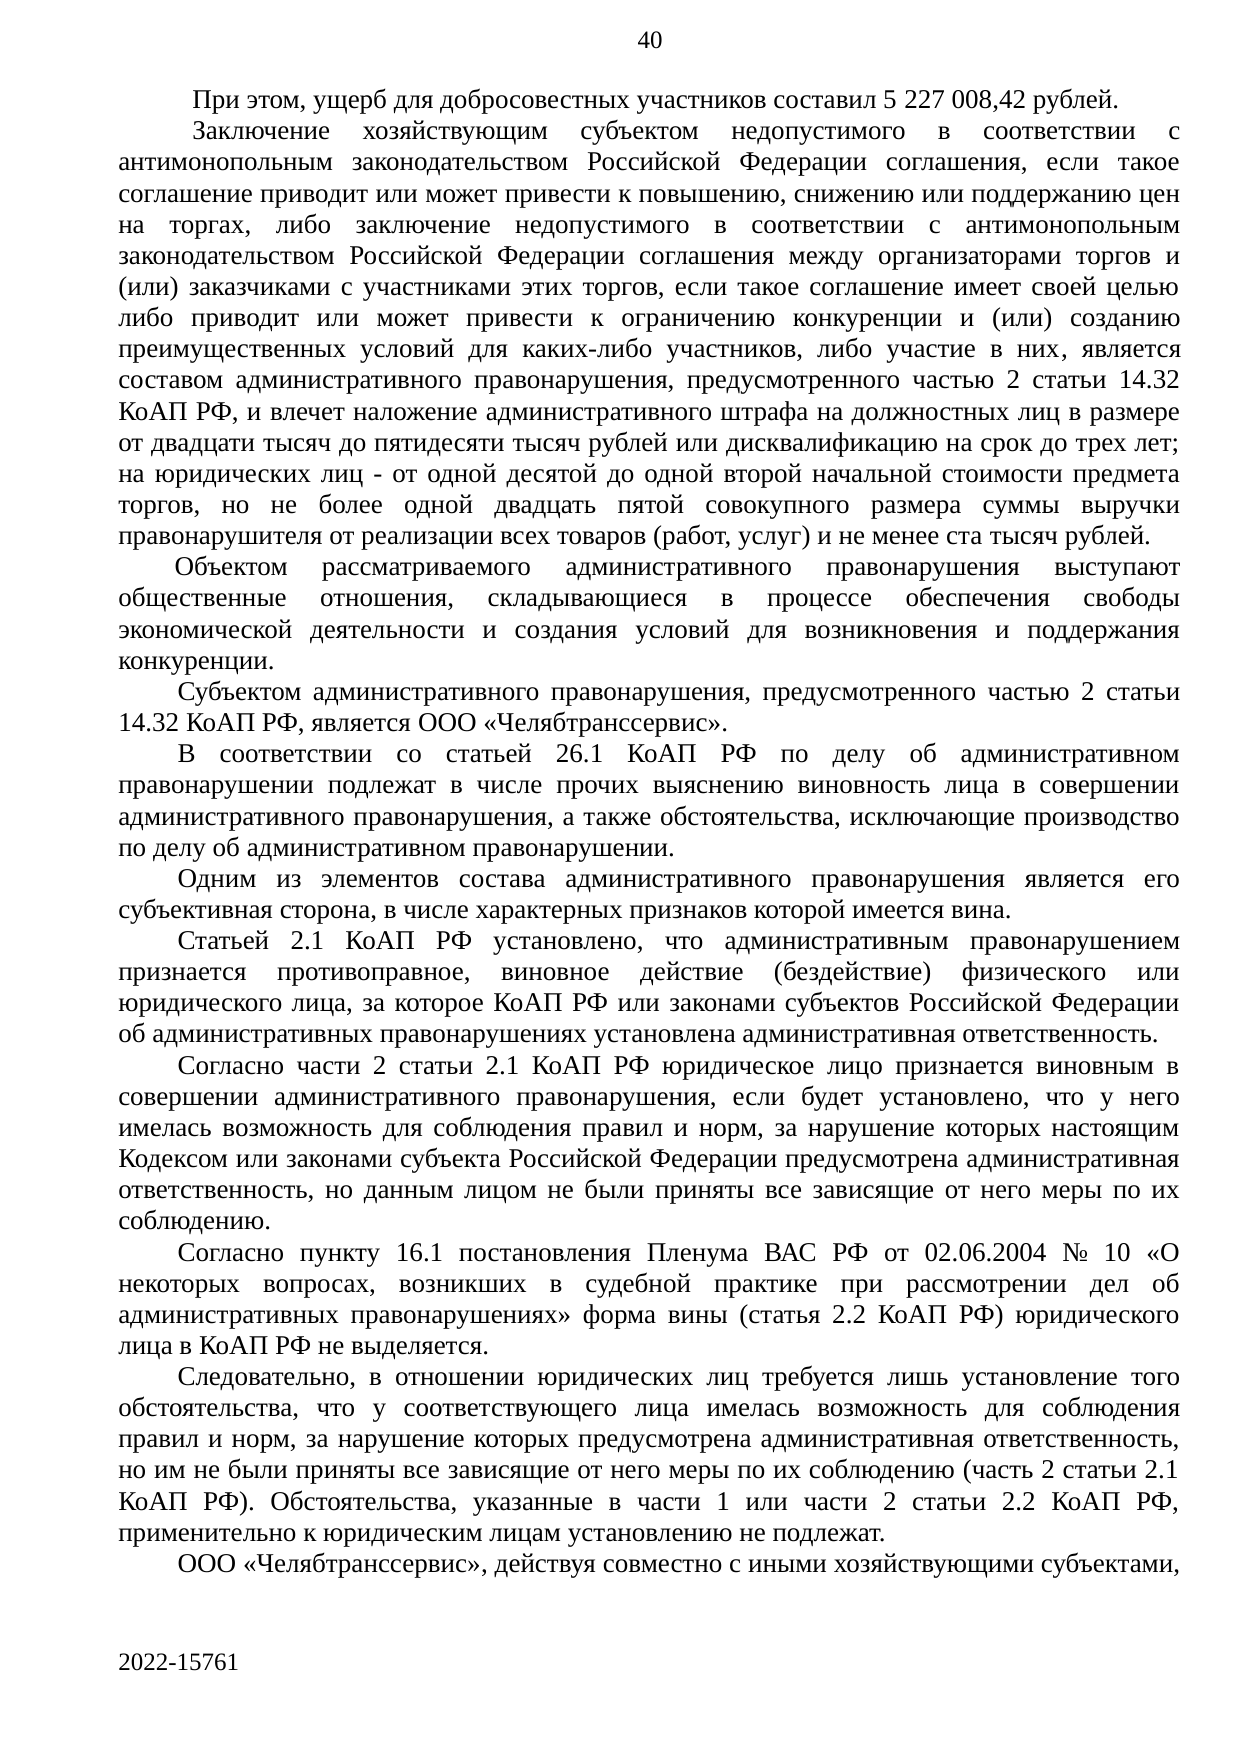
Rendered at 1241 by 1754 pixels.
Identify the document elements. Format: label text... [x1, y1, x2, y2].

text В соответствии со статьей 26.1 КоАП РФ по делу об административном правонарушении подлежат в числе прочих выяснению виновность лица в совершении административного правонарушения, а также обстоятельства, исключающие производство по делу об административном правонарушении. [118, 737, 1181, 862]
text Заключение хозяйствующим субъектом недопустимого в соответствии с антимонопольным законодательством Российской Федерации соглашения, если такое соглашение приводит или может привести к повышению, снижению или поддержанию цен на торгах, либо заключение недопустимого в соответствии с антимонопольным законодательством Российской Федерации соглашения между организаторами торгов и (или) заказчиками с участниками этих торгов, если такое соглашение имеет своей целью либо приводит или может привести к ограничению конкуренции и (или) созданию преимущественных условий для каких-либо участников, либо участие в них, является составом административного правонарушения, предусмотренного частью 2 статьи 14.32 КоАП РФ, и влечет наложение административного штрафа на должностных лиц в размере от двадцати тысяч до пятидесяти тысяч рублей или дисквалификацию на срок до трех лет; на юридических лиц - от одной десятой до одной второй начальной стоимости предмета торгов, но не более одной двадцать пятой совокупного размера суммы выручки правонарушителя от реализации всех товаров (работ, услуг) и не менее ста тысяч рублей. [118, 114, 1181, 550]
text Одним из элементов состава административного правонарушения является его субъективная сторона, в числе характерных признаков которой имеется вина. [118, 862, 1181, 924]
text Следовательно, в отношении юридических лиц требуется лишь установление того обстоятельства, что у соответствующего лица имелась возможность для соблюдения правил и норм, за нарушение которых предусмотрена административная ответственность, но им не были приняты все зависящие от него меры по их соблюдению (часть 2 статьи 2.1 КоАП РФ). Обстоятельства, указанные в части 1 или части 2 статьи 2.2 КоАП РФ, применительно к юридическим лицам установлению не подлежат. [118, 1360, 1181, 1547]
text Субъектом административного правонарушения, предусмотренного частью 2 статьи 14.32 КоАП РФ, является ООО «Челябтранссервис». [118, 675, 1181, 737]
text Согласно части 2 статьи 2.1 КоАП РФ юридическое лицо признается виновным в совершении административного правонарушения, если будет установлено, что у него имелась возможность для соблюдения правил и норм, за нарушение которых настоящим Кодексом или законами субъекта Российской Федерации предусмотрена административная ответственность, но данным лицом не были приняты все зависящие от него меры по их соблюдению. [118, 1049, 1181, 1236]
text Объектом рассматриваемого административного правонарушения выступают общественные отношения, складывающиеся в процессе обеспечения свободы экономической деятельности и создания условий для возникновения и поддержания конкуренции. [118, 550, 1181, 675]
text Согласно пункту 16.1 постановления Пленума ВАС РФ от 02.06.2004 № 10 «О некоторых вопросах, возникших в судебной практике при рассмотрении дел об административных правонарушениях» форма вины (статья 2.2 КоАП РФ) юридического лица в КоАП РФ не выделяется. [118, 1236, 1181, 1360]
text Статьей 2.1 КоАП РФ установлено, что административным правонарушением признается противоправное, виновное действие (бездействие) физического или юридического лица, за которое КоАП РФ или законами субъектов Российской Федерации об административных правонарушениях установлена административная ответственность. [118, 924, 1181, 1049]
text ООО «Челябтранссервис», действуя совместно с иными хозяйствующими субъектами, [118, 1547, 1181, 1578]
text При этом, ущерб для добросовестных участников составил 5 227 008,42 рублей. [118, 83, 1181, 114]
